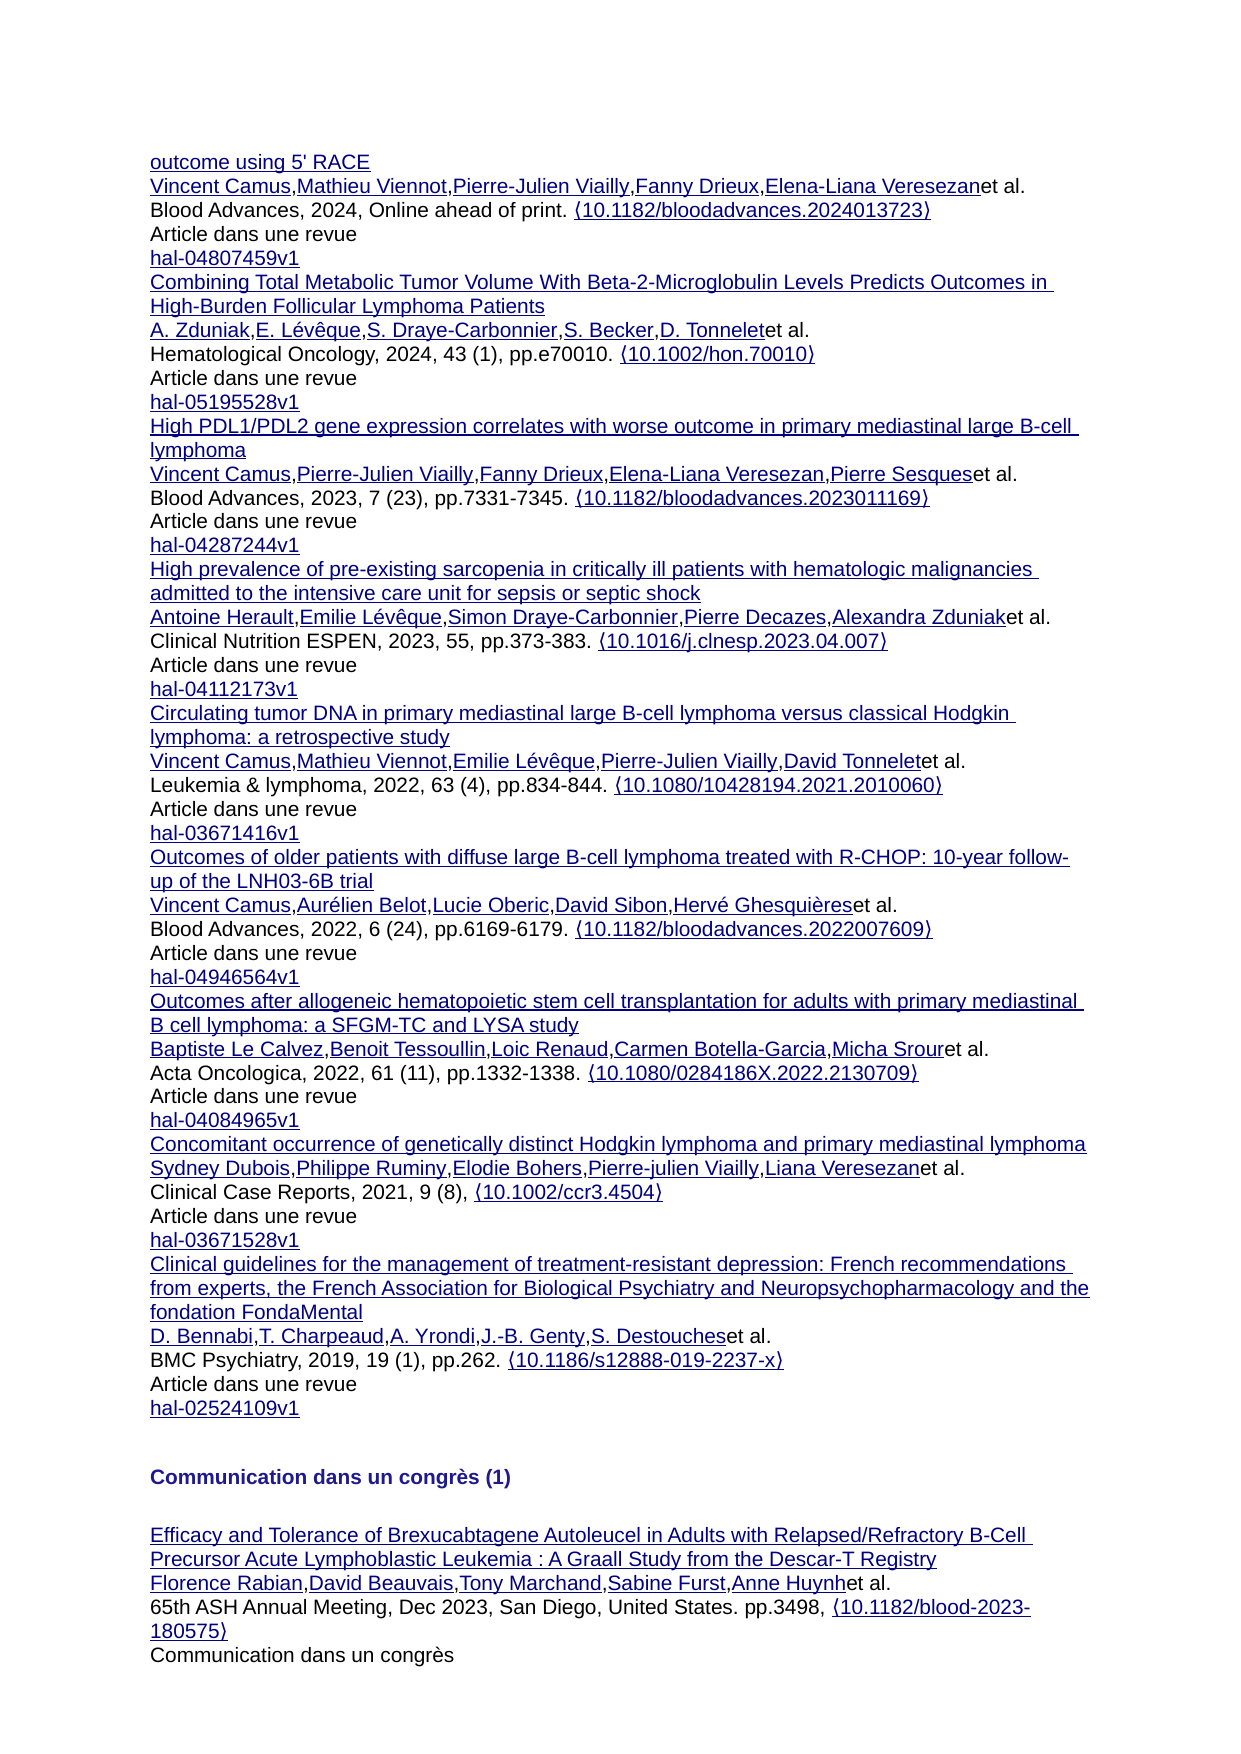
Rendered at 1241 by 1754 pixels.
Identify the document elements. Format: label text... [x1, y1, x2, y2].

table_cell Clinical guidelines for the management of treatment-resistant depression: French recommendations from experts, the French Association for Biological Psychiatry and Neuropsychopharmacology and the [150, 1252, 1090, 1297]
table_cell Combining Total Metabolic Tumor Volume With Beta‐2‐Microglobulin Levels Predicts Outcomes in High‐Burden Follicular Lymphoma Patients A. Zduniak,E. Lévêque,S. Draye-Carbonnier,S. Becker,D. Tonneletet al. Hematological Oncology, 2024, 43 (1), pp.e70010. ⟨10.1002/hon.70010⟩ Article dans une revue hal-05195528v1 [150, 270, 1090, 413]
table_header Efficacy and Tolerance of Brexucabtagene Autoleucel in Adults with Relapsed/Refractory B-Cell Precursor Acute Lymphoblastic Leukemia : A Graall Study from the Descar-T Registry Florence Rabian,David Beauvais,Tony Marchand,Sabine Furst,Anne Huynhet al. 65th ASH Annual Meeting, Dec 2023, San Diego, United States. pp.3498, ⟨10.1182/blood-2023-180575⟩ Communication dans un congrès [150, 1523, 1090, 1667]
table_cell Outcomes of older patients with diffuse large B-cell lymphoma treated with R-CHOP: 10-year follow-up of the LNH03-6B trial Vincent Camus,Aurélien Belot,Lucie Oberic,David Sibon,Hervé Ghesquièreset al. Blood Advances, 2022, 6 (24), pp.6169-6179. ⟨10.1182/bloodadvances.2022007609⟩ Article dans une revue hal-04946564v1 [150, 845, 1090, 988]
table_cell Outcomes after allogeneic hematopoietic stem cell transplantation for adults with primary mediastinal B cell lymphoma: a SFGM-TC and LYSA study Baptiste Le Calvez,Benoit Tessoullin,Loic Renaud,Carmen Botella-Garcia,Micha Srouret al. Acta Oncologica, 2022, 61 (11), pp.1332-1338. ⟨10.1080/0284186X.2022.2130709⟩ Article dans une revue hal-04084965v1 [150, 989, 1090, 1132]
table_cell High prevalence of pre-existing sarcopenia in critically ill patients with hematologic malignancies admitted to the intensive care unit for sepsis or septic shock Antoine Herault,Emilie Lévêque,Simon Draye-Carbonnier,Pierre Decazes,Alexandra Zduniaket al. Clinical Nutrition ESPEN, 2023, 55, pp.373-383. ⟨10.1016/j.clnesp.2023.04.007⟩ Article dans une revue hal-04112173v1 [150, 557, 1090, 701]
table_cell High PDL1/PDL2 gene expression correlates with worse outcome in primary mediastinal large B-cell lymphoma Vincent Camus,Pierre-Julien Viailly,Fanny Drieux,Elena-Liana Veresezan,Pierre Sesqueset al. Blood Advances, 2023, 7 (23), pp.7331-7345. ⟨10.1182/bloodadvances.2023011169⟩ Article dans une revue hal-04287244v1 [150, 414, 1090, 557]
table_cell Identification of primary mediastinal B-cell lymphomas with higher clonal dominance and poorer outcome using 5' RACE Vincent Camus,Mathieu Viennot,Pierre-Julien Viailly,Fanny Drieux,Elena-Liana Veresezanet al. Blood Advances, 2024, Online ahead of print. ⟨10.1182/bloodadvances.2024013723⟩ Article dans une revue hal-04807459v1 [150, 150, 1090, 270]
table_cell fondation FondaMental D. Bennabi,T. Charpeaud,A. Yrondi,J.-B. Genty,S. Destoucheset al. BMC Psychiatry, 2019, 19 (1), pp.262. ⟨10.1186/s12888-019-2237-x⟩ Article dans une revue hal-02524109v1 [150, 1298, 1090, 1420]
table_cell Circulating tumor DNA in primary mediastinal large B-cell lymphoma versus classical Hodgkin lymphoma: a retrospective study Vincent Camus,Mathieu Viennot,Emilie Lévêque,Pierre-Julien Viailly,David Tonneletet al. Leukemia & lymphoma, 2022, 63 (4), pp.834-844. ⟨10.1080/10428194.2021.2010060⟩ Article dans une revue hal-03671416v1 [150, 701, 1090, 845]
subtitle Communication dans un congrès (1) [150, 1464, 1090, 1488]
table_cell Concomitant occurrence of genetically distinct Hodgkin lymphoma and primary mediastinal lymphoma Sydney Dubois,Philippe Ruminy,Elodie Bohers,Pierre‐julien Viailly,Liana Veresezanet al. Clinical Case Reports, 2021, 9 (8), ⟨10.1002/ccr3.4504⟩ Article dans une revue hal-03671528v1 [150, 1132, 1090, 1252]
